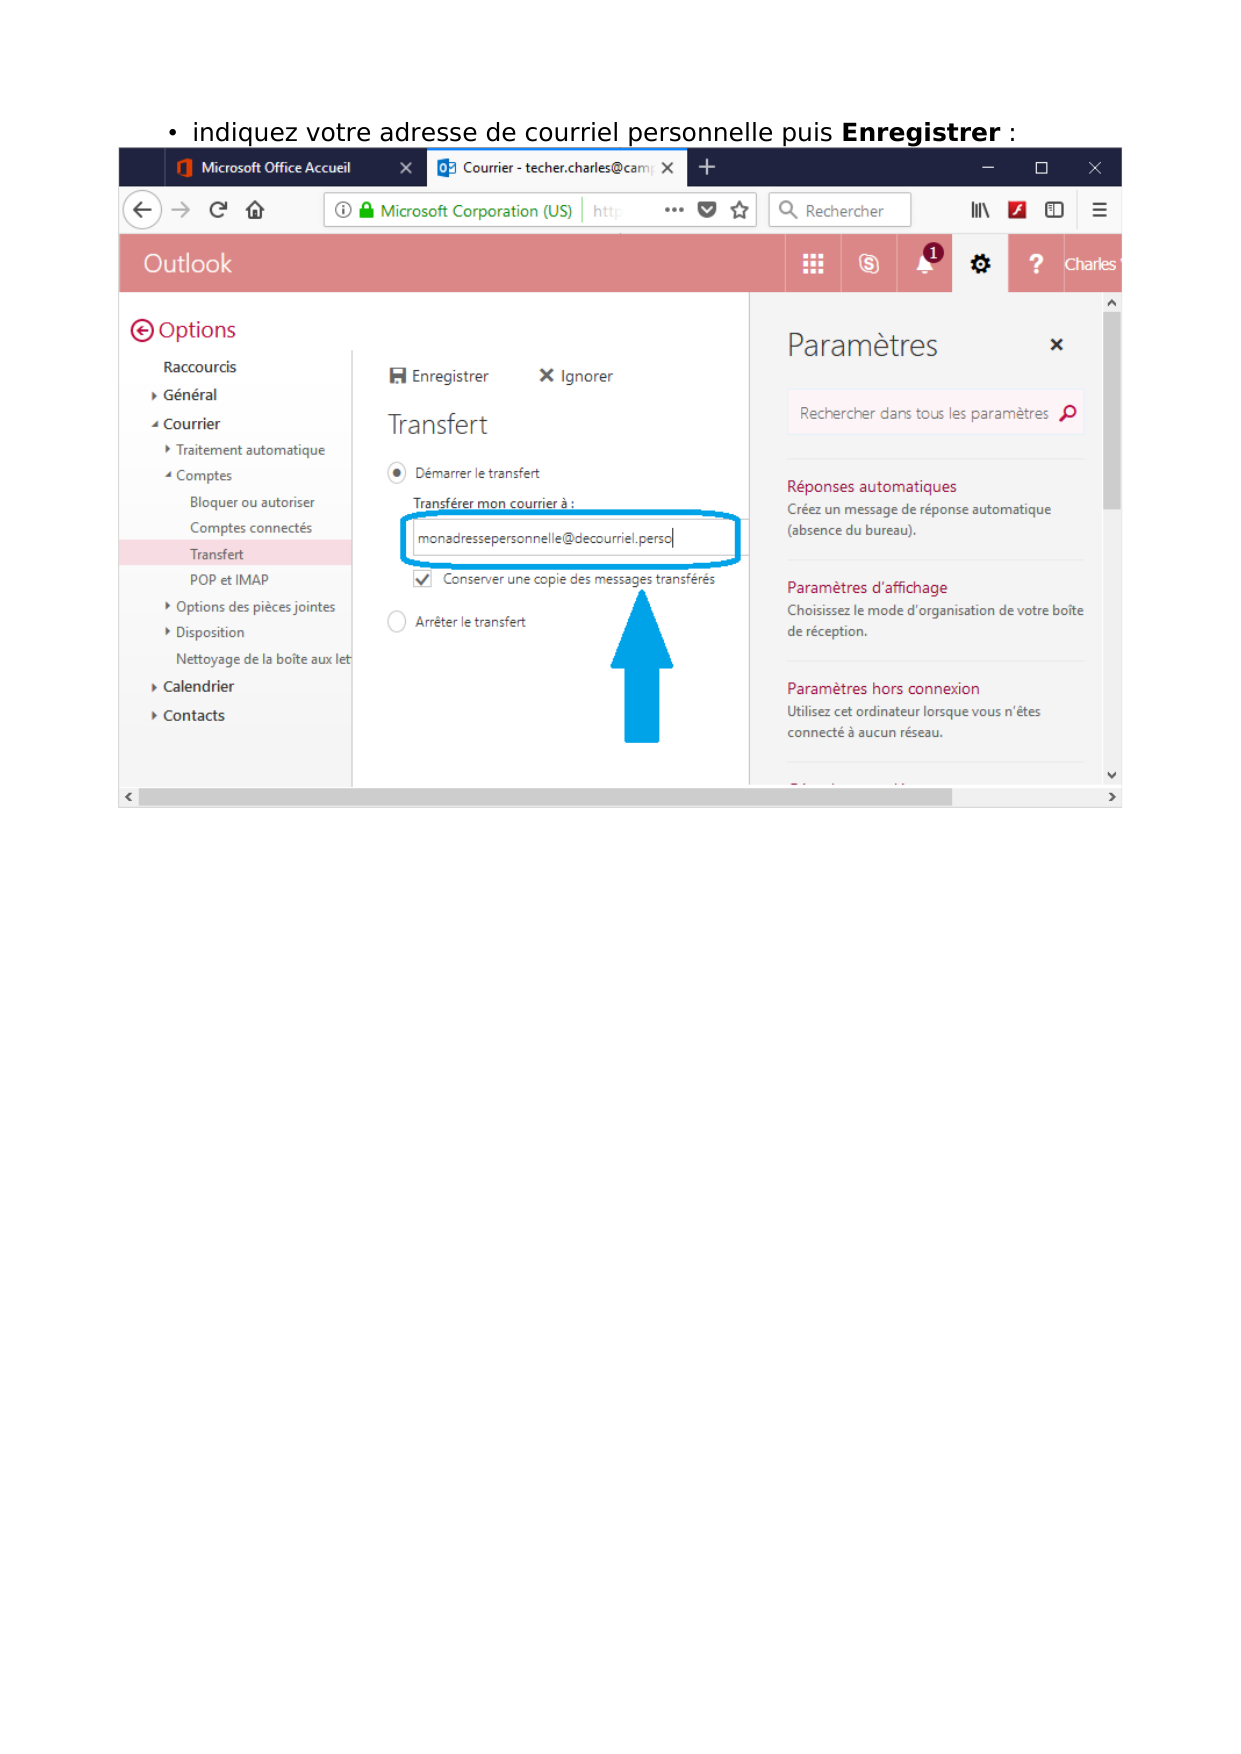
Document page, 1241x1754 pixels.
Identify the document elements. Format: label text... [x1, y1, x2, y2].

picture [118, 147, 1123, 808]
list indiquez votre adresse de courriel personnelle puis Enregistrer : [177, 118, 1122, 147]
